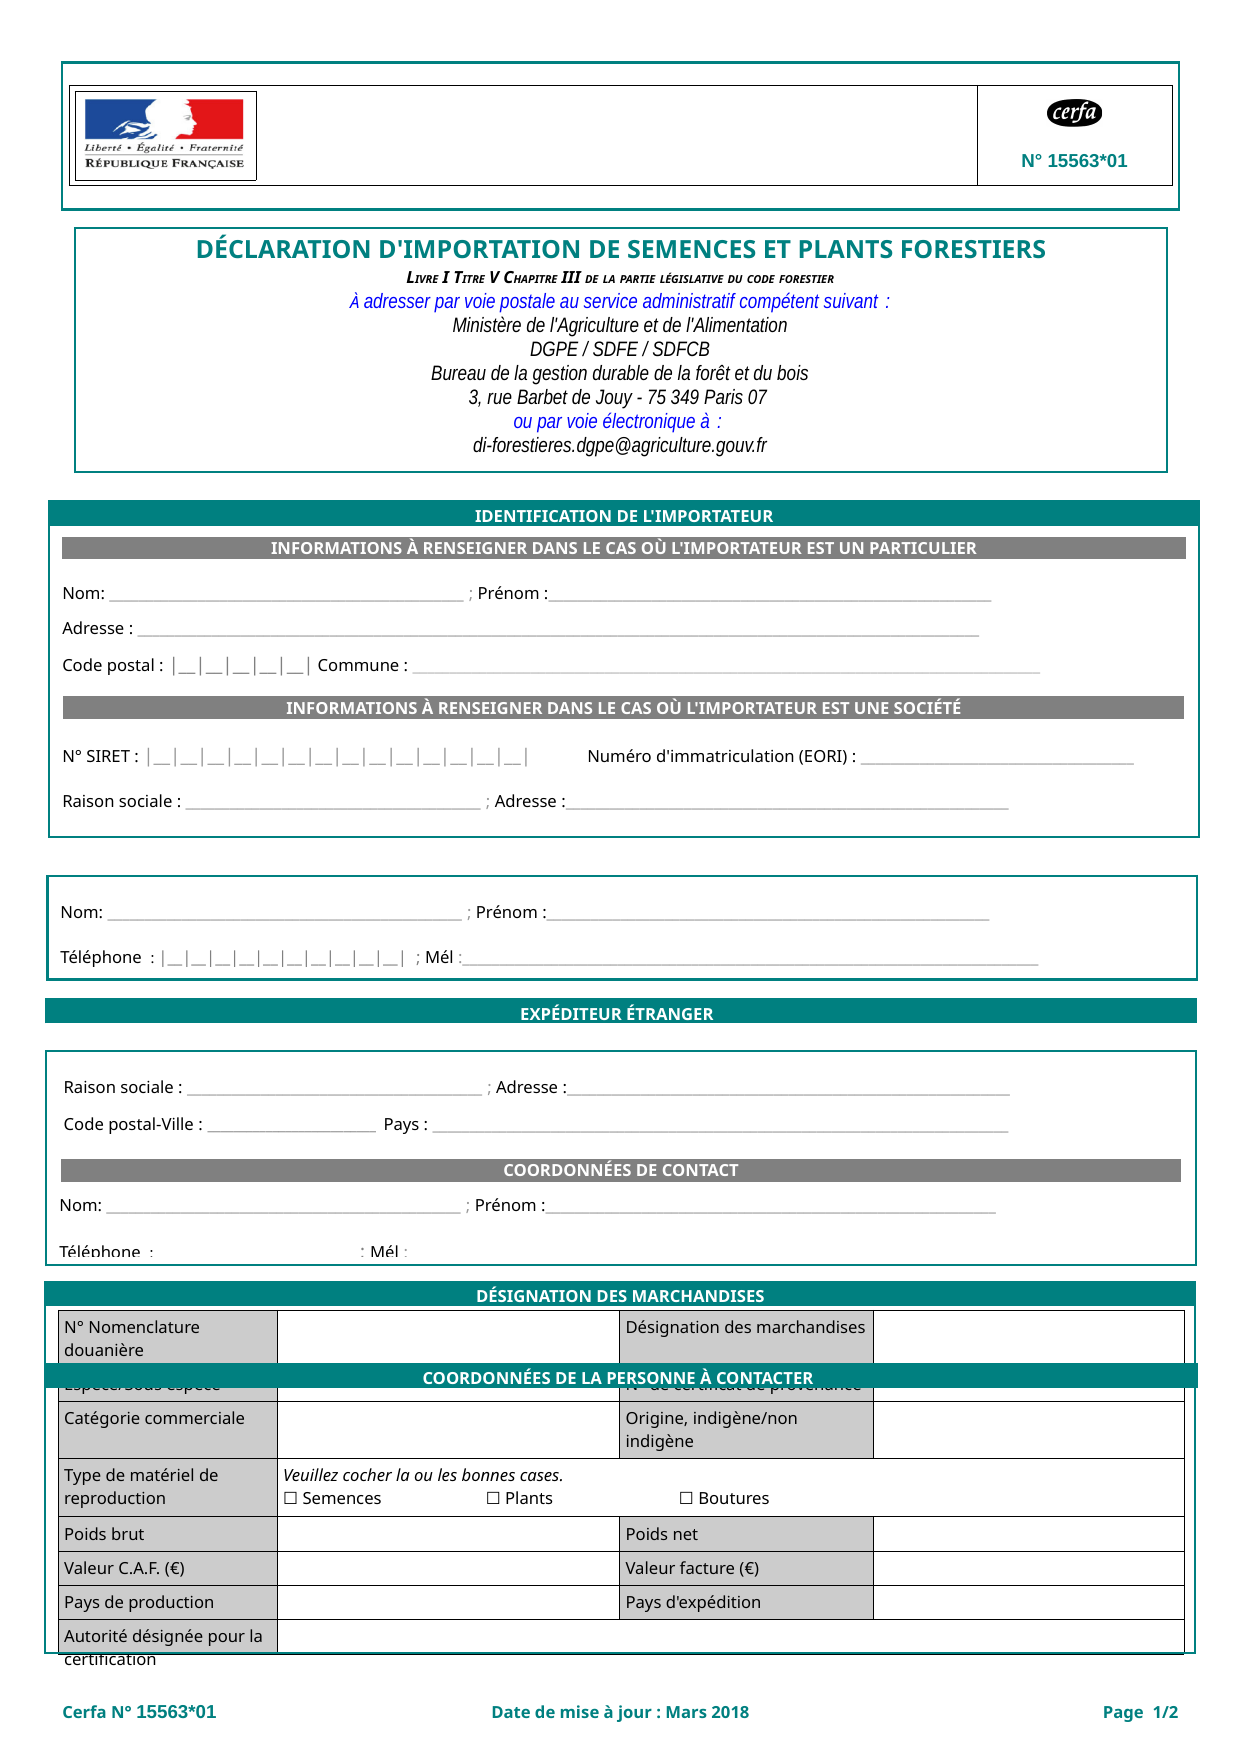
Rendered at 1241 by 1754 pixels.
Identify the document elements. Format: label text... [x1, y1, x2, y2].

table_cell Poids net [620, 1517, 873, 1551]
table_cell Catégorie commerciale [59, 1402, 277, 1458]
text Raison sociale : ________________________________________ ; Adresse :____________________________________________________________ [59, 1076, 1183, 1098]
table_cell [278, 1620, 1184, 1652]
text BUREAU DE LA GESTION DURABLE DE LA FORÊT ET DU BOIS [79, 361, 1163, 385]
table_cell N° de certificat de provenance [620, 1388, 873, 1401]
text DGPE / SDFE / SDFCB [79, 337, 1163, 361]
text Téléphone : ______________________________ ; Mél : ___________________________________________________________________________ [59, 1239, 1177, 1252]
text Nom: ________________________________________________ ; Prénom :_____________________________________________________________ [59, 1193, 1183, 1216]
text di-forestieres.dgpe@agriculture.gouv.fr [79, 433, 1163, 457]
table_cell [874, 1586, 1184, 1619]
table_cell [874, 1402, 1184, 1458]
table_header Désignation des marchandises [620, 1311, 873, 1363]
text Coordonnées de Contact [61, 1159, 1181, 1182]
table_header [278, 1311, 619, 1363]
text Coordonnées de la personne à contacter [47, 1367, 1197, 1387]
table_header N° 15563*01 [978, 86, 1172, 185]
text Nom: ________________________________________________ ; Prénom :____________________________________________________________ [60, 900, 1178, 923]
text Expéditeur étranger [46, 1002, 1196, 1022]
table_cell Espèce/Sous espèce [59, 1388, 277, 1401]
text à adresser par voie postale au service administratif compétent suivant : [79, 289, 1163, 313]
text Informations à Renseigner dans le Cas où l'importatEur est une société [63, 696, 1184, 719]
table_cell Poids brut [59, 1517, 277, 1551]
picture [1046, 99, 1103, 127]
text Désignation des marchandises [45, 1285, 1195, 1305]
table_cell Origine, indigène/non indigène [620, 1402, 873, 1458]
table_cell Valeur C.A.F. (€) [59, 1552, 277, 1585]
table_cell Veuillez cocher la ou les bonnes cases. ☐ Semences ☐ Plants ☐ Boutures [278, 1459, 1184, 1516]
text Code postal-Ville : __________________________ Pays : ______________________________________________________________________________ [59, 1110, 1183, 1136]
table_header [70, 86, 977, 185]
text MINISTÈRE DE L'aGRICULTURE ET DE L'aLIMENTATION [79, 313, 1163, 337]
table_cell [278, 1517, 619, 1551]
table_cell [874, 1388, 1184, 1401]
table_cell Pays d'expédition [620, 1586, 873, 1619]
text Code postal : |__|__|__|__|__| Commune : _____________________________________________________________________________________ [62, 651, 1180, 676]
table_cell Pays de production [59, 1586, 277, 1619]
table_cell [278, 1586, 619, 1619]
table_cell [278, 1388, 619, 1401]
table_cell [278, 1552, 619, 1585]
text Raison sociale : ________________________________________ ; Adresse :____________________________________________________________ [62, 790, 1186, 813]
table_header [874, 1311, 1184, 1363]
text DéCLARATION D'IMPORTATION DE SEMENCES ET PLANTS FORESTIERS [79, 232, 1163, 266]
text ou par voie électronique à : [79, 409, 1163, 433]
text Nom: ________________________________________________ ; Prénom :____________________________________________________________ [62, 582, 1180, 605]
text Informations à Renseigner dans le Cas où l'importateur est un PaRTICULIER [62, 537, 1186, 559]
table_cell Autorité désignée pour la certification [59, 1620, 277, 1652]
text Livre I Titre V Chapitre III de la partie législative du code forestier [79, 266, 1163, 289]
table_cell [874, 1517, 1184, 1551]
table_cell Type de matériel de reproduction [59, 1459, 277, 1516]
table_cell [874, 1552, 1184, 1585]
text Adresse : __________________________________________________________________________________________________________________ [62, 616, 1180, 639]
table_cell [278, 1402, 619, 1458]
text Identification de l'importateur [49, 504, 1199, 525]
table_header N° Nomenclature douanière [59, 1311, 277, 1363]
text Téléphone : |__|__|__|__|__|__|__|__|__|__| ; Mél :______________________________________________________________________________ [60, 946, 1184, 967]
text 3, RUE bARBET DE JOUY - 75 349 PARIS 07 [79, 385, 1163, 409]
table_cell Valeur facture (€) [620, 1552, 873, 1585]
text N° SIRET : |__|__|__|__|__|__|__|__|__|__|__|__|__|__| Numéro d'immatriculation (EORI) : _____________________________________ [62, 742, 1186, 767]
